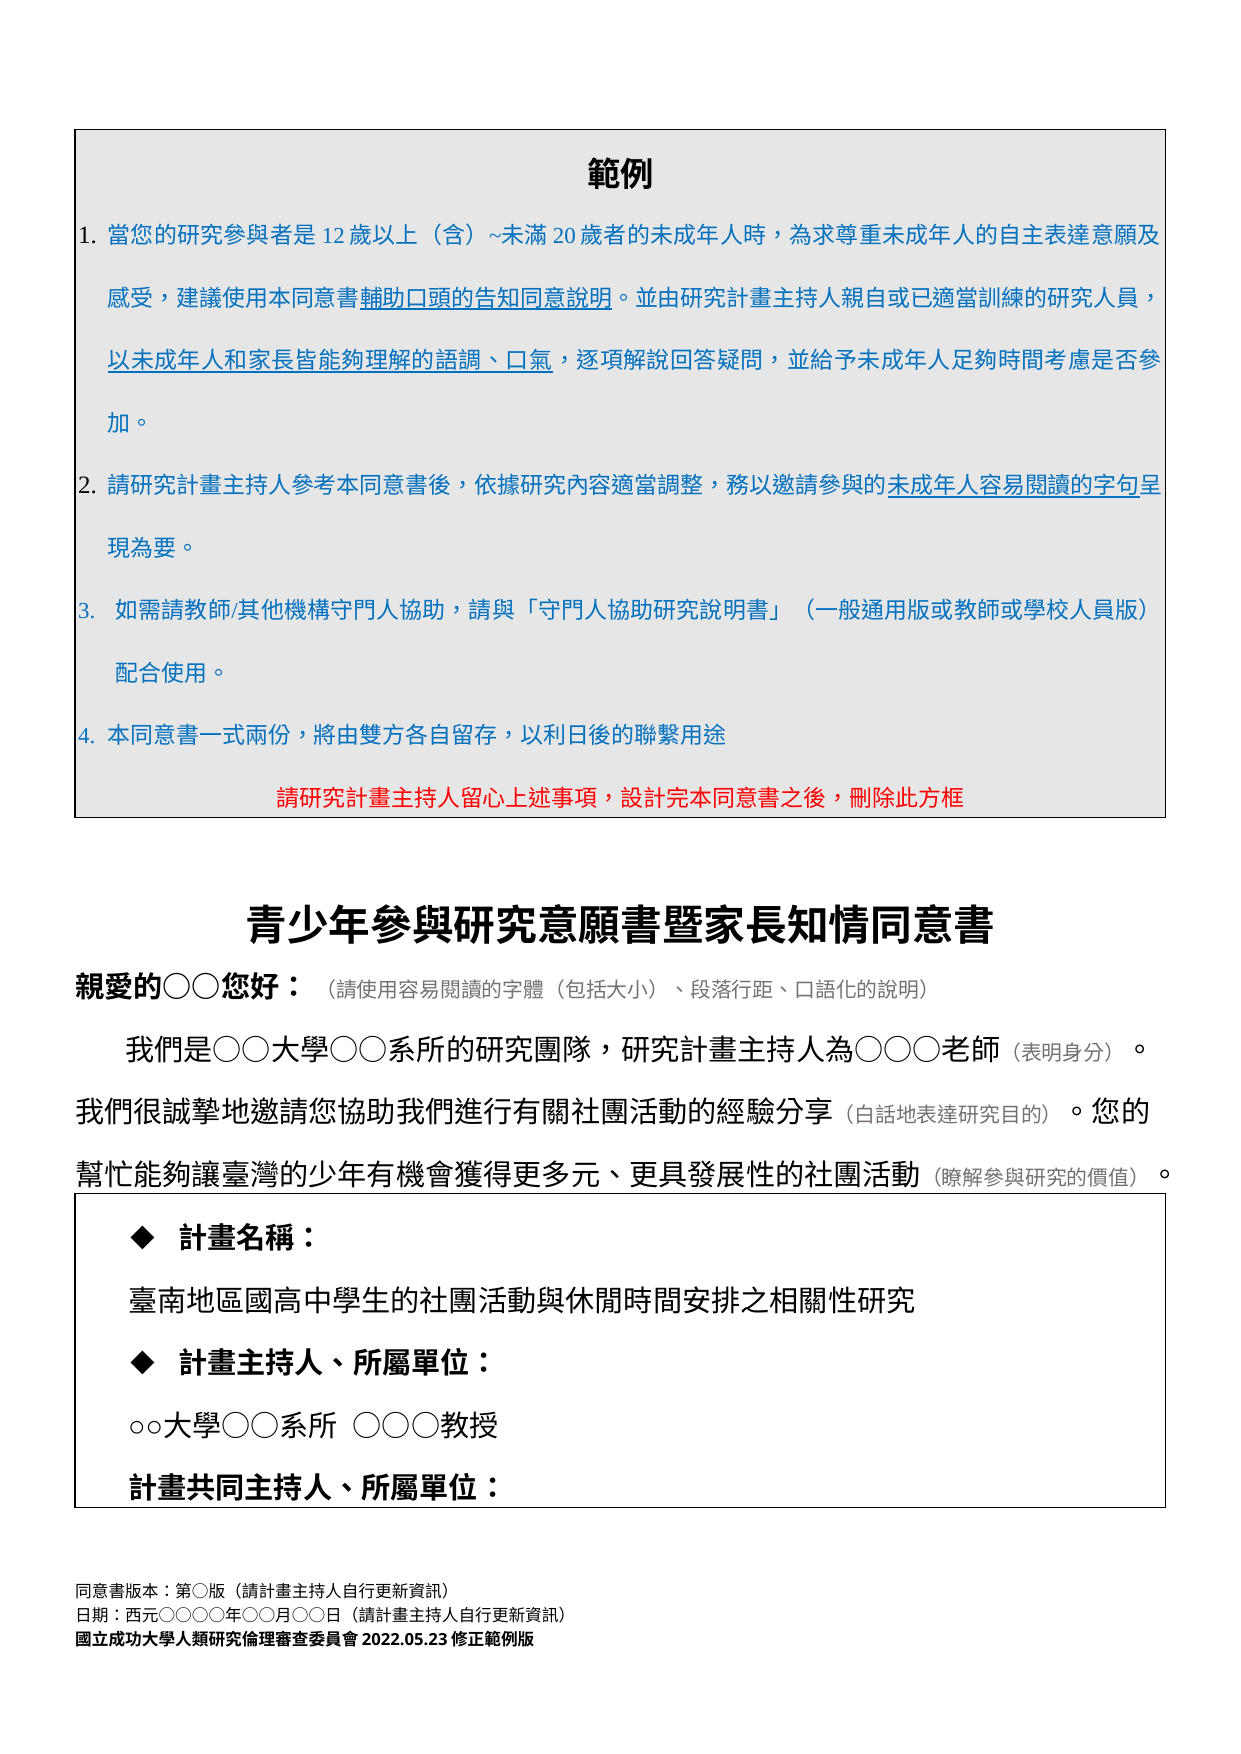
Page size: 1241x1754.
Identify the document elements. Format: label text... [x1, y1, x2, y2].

table_header 計畫名稱： 臺南地區國高中學生的社團活動與休閒時間安排之相關性研究 計畫主持人、所屬單位： ○○大學○○系所 ○○○教授 計畫共同主持人、所屬單位： ○○大學○○系所 ○○○教授 計畫聯絡人：○○○○ 聯絡電話:○○○-○○○○，E-mail: 計畫經費補助單位：○○○○（宜「事前」告知） 我們的研究內容是有關……（請明列研究參與者的招募條件） 國高中少男少女在校的時間較長，因此，「社團活動參與」有機會成為安排個人休閒活動的重要選擇。目前，教育政策也將在學少年的社團活動，列為關注的重點。為了瞭解臺南地區國高中學生，參與社團活動的型態和想法，與個人休閒時間安排之間的關聯，我們希望能夠訪問臺南地區12歲以上、未滿20歲、仍就讀國中或高中的100位少年（女）夥伴。 這個研究將會怎麼進行呢? （一）時間及地點：社團活動時間。 （二）參與方式及內容：請您填寫一份20題的問卷，填寫時間約需30分鐘（表明時間/次數），問卷內容請參見附件一（附件應有問卷），並視情況個別訪談。 （三）錄音（或錄影）：為了正確記錄資料，如果您不願意或中途想停止，可隨時提出，不用有壓力或不好意思。（若無此規劃請刪除） （四）您的資料將受到妥善保密（保密承諾） 我們會請學校老師轉交同意書與研究資料，學校老師只是「協助」而已，無論您是否參加研究，皆不影響學業成績、老師對您的觀感。如果您有顧慮，請讓我們知道。（釐清學校及教師的協助範圍，避免誤解「必須因為學校老師的緣故參加研究」） 問卷會以代碼取代真實的姓名，我們會負起保密責任，不會向任何人透漏。 [76, 1194, 1165, 1507]
text 我們是○○大學○○系所的研究團隊，研究計畫主持人為○○○老師（表明身分）。我們很誠摯地邀請您協助我們進行有關社團活動的經驗分享（白話地表達研究目的）。您的幫忙能夠讓臺灣的少年有機會獲得更多元、更具發展性的社團活動（瞭解參與研究的價值）。 [75, 1006, 1165, 1193]
table_header 範例 當您的研究參與者是12歲以上（含）~未滿20歲者的未成年人時，為求尊重未成年人的自主表達意願及感受，建議使用本同意書輔助口頭的告知同意說明。並由研究計畫主持人親自或已適當訓練的研究人員，以未成年人和家長皆能夠理解的語調、口氣，逐項解說回答疑問，並給予未成年人足夠時間考慮是否參加。 請研究計畫主持人參考本同意書後，依據研究內容適當調整，務以邀請參與的未成年人容易閱讀的字句呈現為要。 如需請教師/其他機構守門人協助，請與「守門人協助研究說明書」（一般通用版或教師或學校人員版）配合使用。 本同意書一式兩份，將由雙方各自留存，以利日後的聯繫用途 請研究計畫主持人留心上述事項，設計完本同意書之後，刪除此方框 [76, 130, 1165, 817]
text 青少年參與研究意願書暨家長知情同意書 [75, 881, 1165, 943]
text 親愛的○○您好： （請使用容易閱讀的字體（包括大小）、段落行距、口語化的說明） [75, 943, 1165, 1006]
